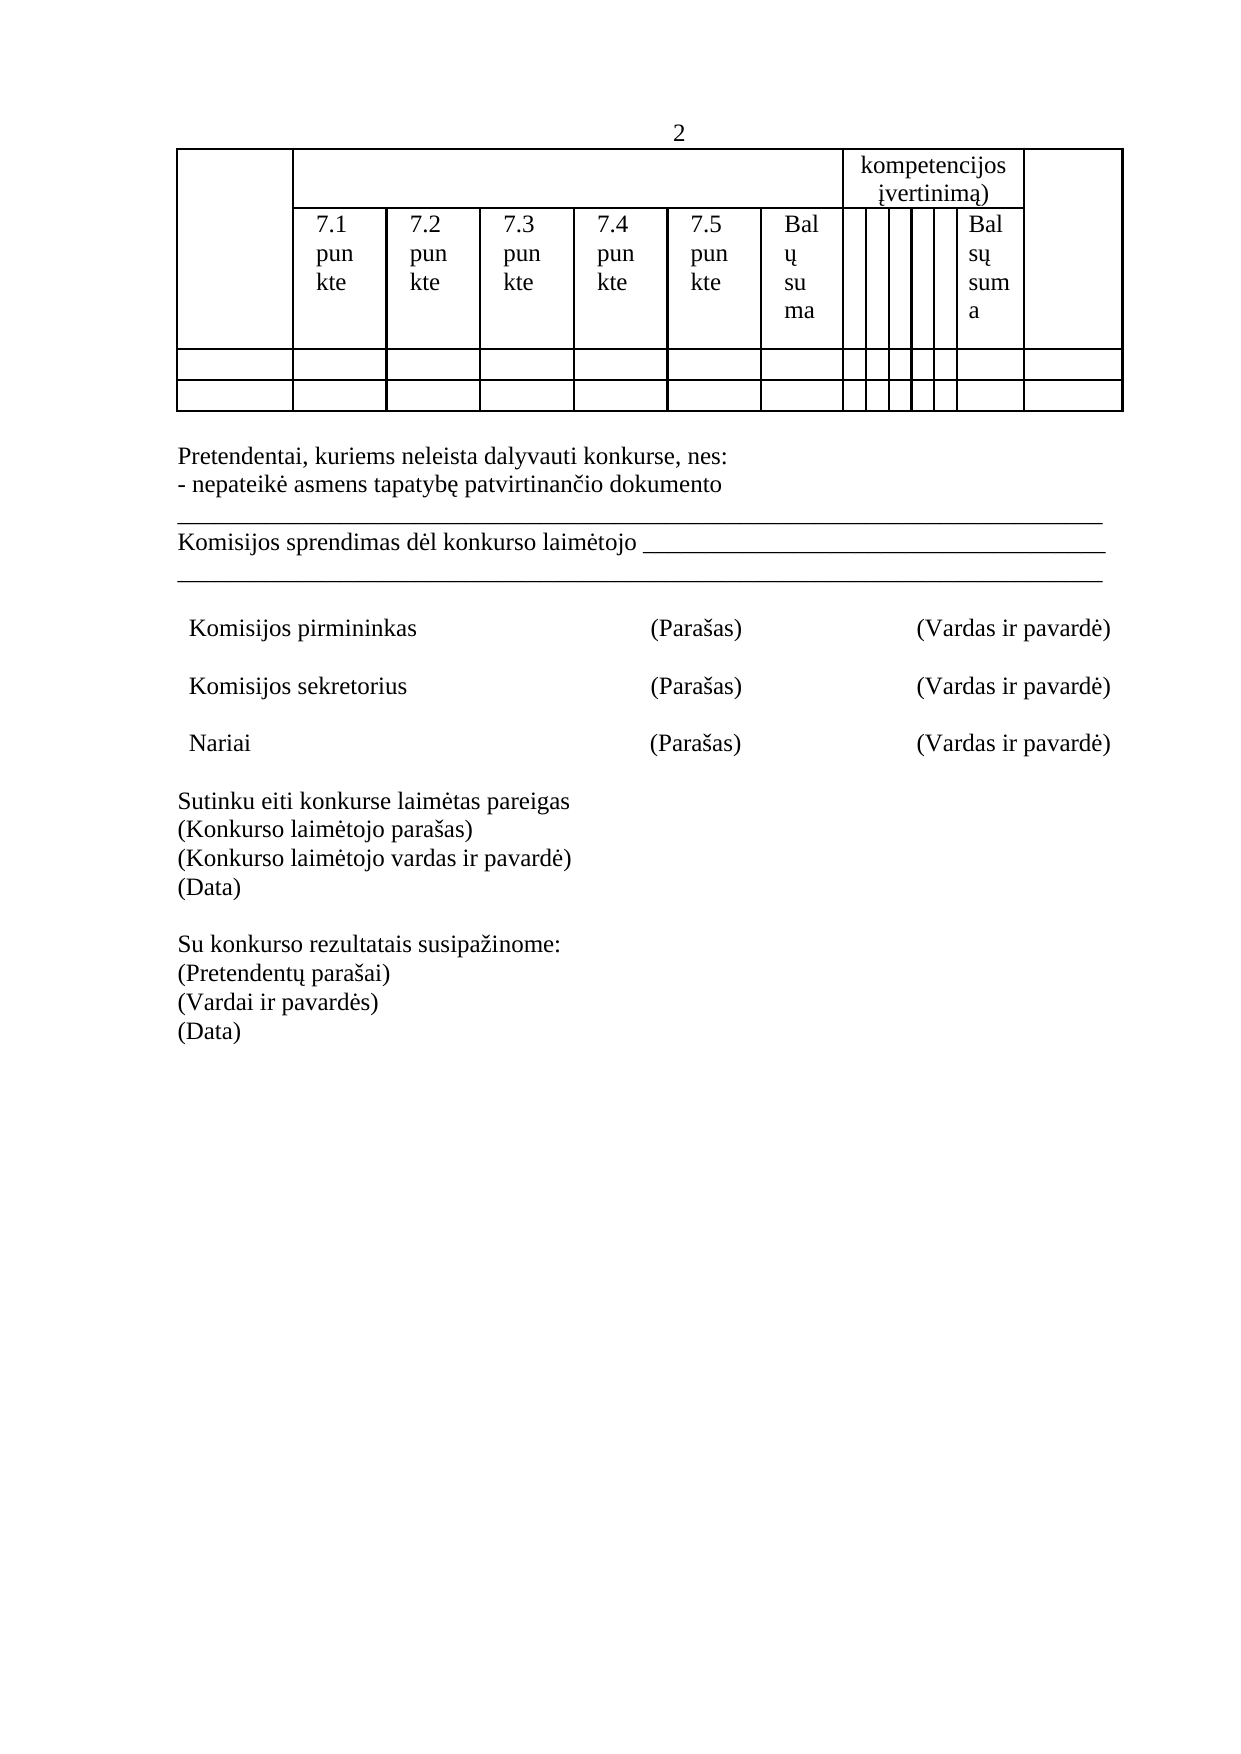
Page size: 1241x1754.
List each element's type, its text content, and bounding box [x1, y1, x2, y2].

table_cell [913, 350, 933, 379]
table_cell [890, 350, 910, 379]
text - nepateikė asmens tapatybę patvirtinančio dokumento [177, 469, 1181, 498]
text (Konkurso laimėtojo parašas) [177, 814, 1181, 843]
table_cell Balų suma [762, 209, 842, 348]
table_cell [762, 350, 842, 379]
text Su konkurso rezultatais susipažinome: [177, 929, 1181, 958]
table_header [178, 150, 292, 348]
table_cell [844, 381, 865, 410]
text Sutinku eiti konkurse laimėtas pareigas [177, 786, 1181, 814]
table_cell [958, 350, 1023, 379]
table_cell [669, 381, 760, 410]
table_cell [481, 381, 573, 410]
text (Data) [177, 872, 1181, 901]
table_cell Balsų suma [958, 209, 1023, 348]
table_header (Vardas ir pavardė) [783, 728, 1122, 757]
table_cell [178, 350, 292, 379]
table_cell [935, 381, 956, 410]
table_cell 7.4 punkte [575, 209, 666, 348]
text __________________________________________________________________________ [177, 498, 1181, 527]
table_cell [294, 350, 385, 379]
table_cell [388, 381, 479, 410]
table_cell [890, 209, 910, 348]
table_header (Parašas) [608, 728, 783, 757]
table_header kompetencijos įvertinimą) [844, 150, 1023, 207]
table_cell 7.5 punkte [669, 209, 760, 348]
text __________________________________________________________________________ [177, 556, 1181, 584]
text Pretendentai, kuriems neleista dalyvauti konkurse, nes: [177, 441, 1181, 469]
table_cell [1025, 381, 1121, 410]
table_cell [481, 350, 573, 379]
table_header (Parašas) [609, 671, 783, 699]
table_cell [575, 381, 666, 410]
table_header Komisijos pirmininkas [177, 613, 609, 642]
table_header Nariai [177, 728, 608, 757]
table_header (Vardas ir pavardė) [784, 613, 1122, 642]
table_header (Vardas ir pavardė) [784, 671, 1122, 699]
table_cell [388, 350, 479, 379]
table_header (Parašas) [609, 613, 784, 642]
text (Pretendentų parašai) [177, 958, 1181, 987]
table_header [294, 150, 842, 207]
table_cell [669, 350, 760, 379]
table_header Komisijos sekretorius [177, 671, 609, 699]
table_cell [935, 209, 956, 348]
text Komisijos sprendimas dėl konkurso laimėtojo _____________________________________ [177, 527, 1181, 556]
table_cell [844, 350, 865, 379]
text (Konkurso laimėtojo vardas ir pavardė) [177, 843, 1181, 872]
table_cell [294, 381, 385, 410]
table_cell [913, 381, 933, 410]
table_header [1025, 150, 1121, 348]
table_cell [913, 209, 933, 348]
table_cell [1025, 350, 1121, 379]
table_cell [178, 381, 292, 410]
table_cell [890, 381, 910, 410]
table_cell 7.1 punkte [294, 209, 385, 348]
table_cell [867, 209, 888, 348]
table_cell [958, 381, 1023, 410]
table_cell 7.3 punkte [481, 209, 573, 348]
table_cell [762, 381, 842, 410]
table_cell [867, 381, 888, 410]
text (Data) [177, 1016, 1181, 1044]
table_cell 7.2 punkte [388, 209, 479, 348]
table_cell [867, 350, 888, 379]
table_cell [844, 209, 865, 348]
table_cell [575, 350, 666, 379]
table_cell [935, 350, 956, 379]
text (Vardai ir pavardės) [177, 987, 1181, 1016]
